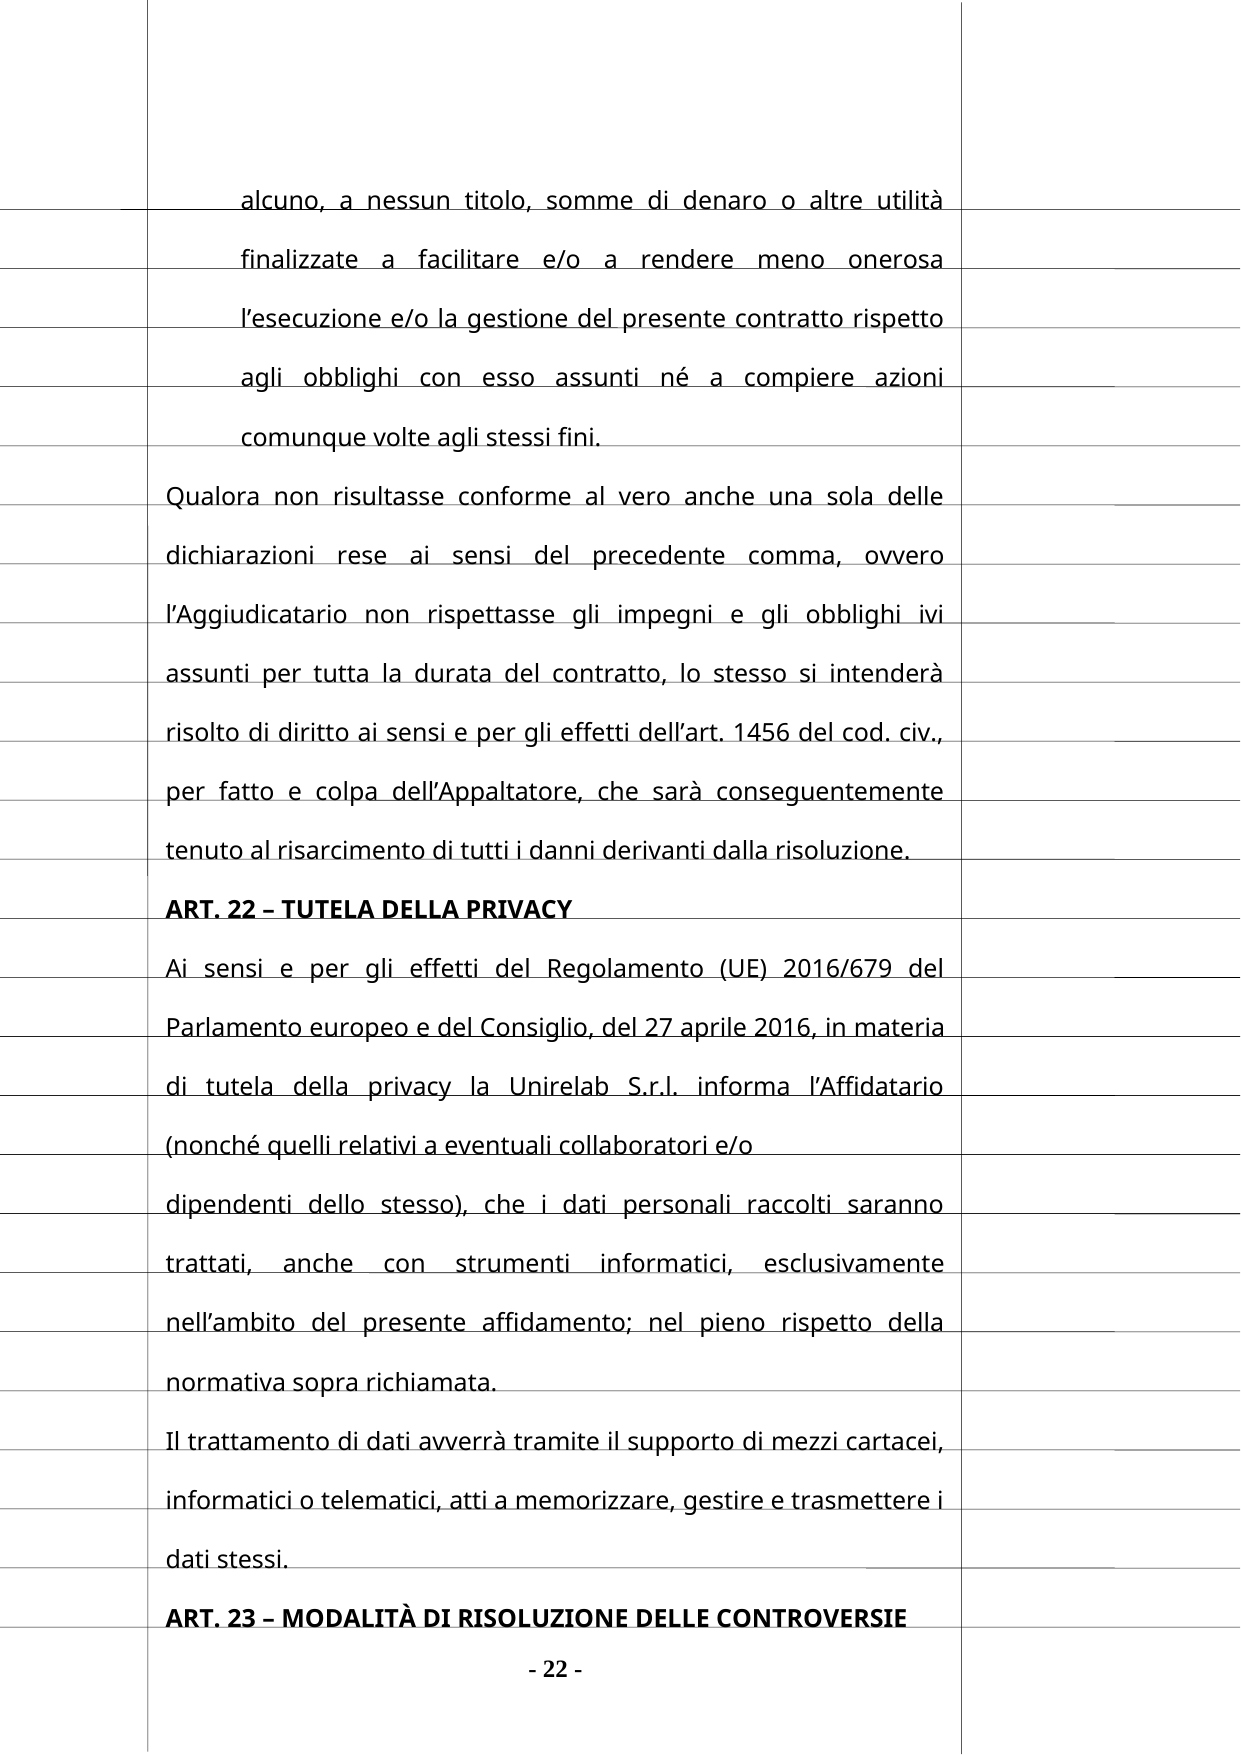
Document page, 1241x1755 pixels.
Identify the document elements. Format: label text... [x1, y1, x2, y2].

text ART. 22 – TUTELA DELLA PRIVACY [165, 871, 945, 918]
list dichiara di non aver corrisposto né promesso di corrispondere ad alcuno, direttamente o attraverso terzi, ivi comprese le imprese collegate o controllate, somme di denaro o altra utilità a titolo di intermediazione o simili, comunque volte a facilitare la conclusione del presente contratto; dichiara che non ha in corso intese e/o pratiche restrittive della concorrenza e del mercato vietate ai sensi della normativa applicabile; si obbliga a non versare ad alcuno, a nessun titolo, somme di denaro o altre utilità finalizzate a facilitare e/o a rendere meno onerosa l’esecuzione e/o la gestione del presente contratto rispetto agli obblighi con esso assunti né a compiere azioni comunque volte agli stessi fini. [203, 387, 945, 445]
text informatici o telematici, atti a memorizzare, gestire e trasmettere i [165, 1451, 945, 1508]
text Ai sensi e per gli effetti del Regolamento (UE) 2016/679 del Parlamento europeo e del Consiglio, del 27 aprile 2016, in materia di tutela della privacy la Unirelab S.r.l. informa l’Affidatario (nonché quelli relativi a eventuali collaboratori e/o [165, 1037, 945, 1095]
text dipendenti dello stesso), che i dati personali raccolti saranno trattati, anche con strumenti informatici, esclusivamente nell’ambito del presente affidamento; nel pieno rispetto della normativa sopra richiamata. [165, 1273, 945, 1331]
text Qualora non risultasse conforme al vero anche una sola delle dichiarazioni rese ai sensi del precedente comma, ovvero l’Aggiudicatario non rispettasse gli impegni e gli obblighi ivi assunti per tutta la durata del contratto, lo stesso si intenderà risolto di diritto ai sensi e per gli effetti dell’art. 1456 del cod. civ., per fatto e colpa dell’Appaltatore, che sarà conseguentemente tenuto al risarcimento di tutti i danni derivanti dalla risoluzione. [165, 683, 945, 740]
list dichiara di non aver corrisposto né promesso di corrispondere ad alcuno, direttamente o attraverso terzi, ivi comprese le imprese collegate o controllate, somme di denaro o altra utilità a titolo di intermediazione o simili, comunque volte a facilitare la conclusione del presente contratto; dichiara che non ha in corso intese e/o pratiche restrittive della concorrenza e del mercato vietate ai sensi della normativa applicabile; si obbliga a non versare ad alcuno, a nessun titolo, somme di denaro o altre utilità finalizzate a facilitare e/o a rendere meno onerosa l’esecuzione e/o la gestione del presente contratto rispetto agli obblighi con esso assunti né a compiere azioni comunque volte agli stessi fini. [203, 328, 945, 386]
text dipendenti dello stesso), che i dati personali raccolti saranno trattati, anche con strumenti informatici, esclusivamente nell’ambito del presente affidamento; nel pieno rispetto della normativa sopra richiamata. [165, 1214, 945, 1272]
text dati stessi. [165, 1510, 945, 1567]
text [165, 1628, 945, 1639]
list dichiara di non aver corrisposto né promesso di corrispondere ad alcuno, direttamente o attraverso terzi, ivi comprese le imprese collegate o controllate, somme di denaro o altra utilità a titolo di intermediazione o simili, comunque volte a facilitare la conclusione del presente contratto; dichiara che non ha in corso intese e/o pratiche restrittive della concorrenza e del mercato vietate ai sensi della normativa applicabile; si obbliga a non versare ad alcuno, a nessun titolo, somme di denaro o altre utilità finalizzate a facilitare e/o a rendere meno onerosa l’esecuzione e/o la gestione del presente contratto rispetto agli obblighi con esso assunti né a compiere azioni comunque volte agli stessi fini. [203, 162, 945, 209]
text Qualora non risultasse conforme al vero anche una sola delle dichiarazioni rese ai sensi del precedente comma, ovvero l’Aggiudicatario non rispettasse gli impegni e gli obblighi ivi assunti per tutta la durata del contratto, lo stesso si intenderà risolto di diritto ai sensi e per gli effetti dell’art. 1456 del cod. civ., per fatto e colpa dell’Appaltatore, che sarà conseguentemente tenuto al risarcimento di tutti i danni derivanti dalla risoluzione. [165, 565, 945, 622]
text Ai sensi e per gli effetti del Regolamento (UE) 2016/679 del Parlamento europeo e del Consiglio, del 27 aprile 2016, in materia di tutela della privacy la Unirelab S.r.l. informa l’Affidatario (nonché quelli relativi a eventuali collaboratori e/o [165, 978, 945, 1036]
text Ai sensi e per gli effetti del Regolamento (UE) 2016/679 del Parlamento europeo e del Consiglio, del 27 aprile 2016, in materia di tutela della privacy la Unirelab S.r.l. informa l’Affidatario (nonché quelli relativi a eventuali collaboratori e/o [165, 1155, 945, 1167]
list dichiara di non aver corrisposto né promesso di corrispondere ad alcuno, direttamente o attraverso terzi, ivi comprese le imprese collegate o controllate, somme di denaro o altra utilità a titolo di intermediazione o simili, comunque volte a facilitare la conclusione del presente contratto; dichiara che non ha in corso intese e/o pratiche restrittive della concorrenza e del mercato vietate ai sensi della normativa applicabile; si obbliga a non versare ad alcuno, a nessun titolo, somme di denaro o altre utilità finalizzate a facilitare e/o a rendere meno onerosa l’esecuzione e/o la gestione del presente contratto rispetto agli obblighi con esso assunti né a compiere azioni comunque volte agli stessi fini. [203, 269, 945, 327]
text dipendenti dello stesso), che i dati personali raccolti saranno trattati, anche con strumenti informatici, esclusivamente nell’ambito del presente affidamento; nel pieno rispetto della normativa sopra richiamata. [165, 1167, 945, 1213]
text Qualora non risultasse conforme al vero anche una sola delle dichiarazioni rese ai sensi del precedente comma, ovvero l’Aggiudicatario non rispettasse gli impegni e gli obblighi ivi assunti per tutta la durata del contratto, lo stesso si intenderà risolto di diritto ai sensi e per gli effetti dell’art. 1456 del cod. civ., per fatto e colpa dell’Appaltatore, che sarà conseguentemente tenuto al risarcimento di tutti i danni derivanti dalla risoluzione. [165, 742, 945, 800]
text Qualora non risultasse conforme al vero anche una sola delle dichiarazioni rese ai sensi del precedente comma, ovvero l’Aggiudicatario non rispettasse gli impegni e gli obblighi ivi assunti per tutta la durata del contratto, lo stesso si intenderà risolto di diritto ai sensi e per gli effetti dell’art. 1456 del cod. civ., per fatto e colpa dell’Appaltatore, che sarà conseguentemente tenuto al risarcimento di tutti i danni derivanti dalla risoluzione. [165, 801, 945, 858]
text [165, 1569, 945, 1580]
text Ai sensi e per gli effetti del Regolamento (UE) 2016/679 del Parlamento europeo e del Consiglio, del 27 aprile 2016, in materia di tutela della privacy la Unirelab S.r.l. informa l’Affidatario (nonché quelli relativi a eventuali collaboratori e/o [165, 930, 945, 977]
text Ai sensi e per gli effetti del Regolamento (UE) 2016/679 del Parlamento europeo e del Consiglio, del 27 aprile 2016, in materia di tutela della privacy la Unirelab S.r.l. informa l’Affidatario (nonché quelli relativi a eventuali collaboratori e/o [165, 1096, 945, 1154]
text ART. 22 – TUTELA DELLA PRIVACY [165, 919, 945, 930]
text Qualora non risultasse conforme al vero anche una sola delle dichiarazioni rese ai sensi del precedente comma, ovvero l’Aggiudicatario non rispettasse gli impegni e gli obblighi ivi assunti per tutta la durata del contratto, lo stesso si intenderà risolto di diritto ai sensi e per gli effetti dell’art. 1456 del cod. civ., per fatto e colpa dell’Appaltatore, che sarà conseguentemente tenuto al risarcimento di tutti i danni derivanti dalla risoluzione. [165, 506, 945, 563]
text ART. 23 – MODALITÀ DI RISOLUZIONE DELLE CONTROVERSIE [165, 1580, 945, 1626]
text Qualora non risultasse conforme al vero anche una sola delle dichiarazioni rese ai sensi del precedente comma, ovvero l’Aggiudicatario non rispettasse gli impegni e gli obblighi ivi assunti per tutta la durata del contratto, lo stesso si intenderà risolto di diritto ai sensi e per gli effetti dell’art. 1456 del cod. civ., per fatto e colpa dell’Appaltatore, che sarà conseguentemente tenuto al risarcimento di tutti i danni derivanti dalla risoluzione. [165, 624, 945, 681]
text dipendenti dello stesso), che i dati personali raccolti saranno trattati, anche con strumenti informatici, esclusivamente nell’ambito del presente affidamento; nel pieno rispetto della normativa sopra richiamata. [165, 1332, 945, 1390]
list dichiara di non aver corrisposto né promesso di corrispondere ad alcuno, direttamente o attraverso terzi, ivi comprese le imprese collegate o controllate, somme di denaro o altra utilità a titolo di intermediazione o simili, comunque volte a facilitare la conclusione del presente contratto; dichiara che non ha in corso intese e/o pratiche restrittive della concorrenza e del mercato vietate ai sensi della normativa applicabile; si obbliga a non versare ad alcuno, a nessun titolo, somme di denaro o altre utilità finalizzate a facilitare e/o a rendere meno onerosa l’esecuzione e/o la gestione del presente contratto rispetto agli obblighi con esso assunti né a compiere azioni comunque volte agli stessi fini. [203, 210, 945, 268]
text dipendenti dello stesso), che i dati personali raccolti saranno trattati, anche con strumenti informatici, esclusivamente nell’ambito del presente affidamento; nel pieno rispetto della normativa sopra richiamata. [165, 1392, 945, 1403]
text Qualora non risultasse conforme al vero anche una sola delle dichiarazioni rese ai sensi del precedente comma, ovvero l’Aggiudicatario non rispettasse gli impegni e gli obblighi ivi assunti per tutta la durata del contratto, lo stesso si intenderà risolto di diritto ai sensi e per gli effetti dell’art. 1456 del cod. civ., per fatto e colpa dell’Appaltatore, che sarà conseguentemente tenuto al risarcimento di tutti i danni derivanti dalla risoluzione. [165, 458, 945, 504]
text Il trattamento di dati avverrà tramite il supporto di mezzi cartacei, [165, 1403, 945, 1449]
